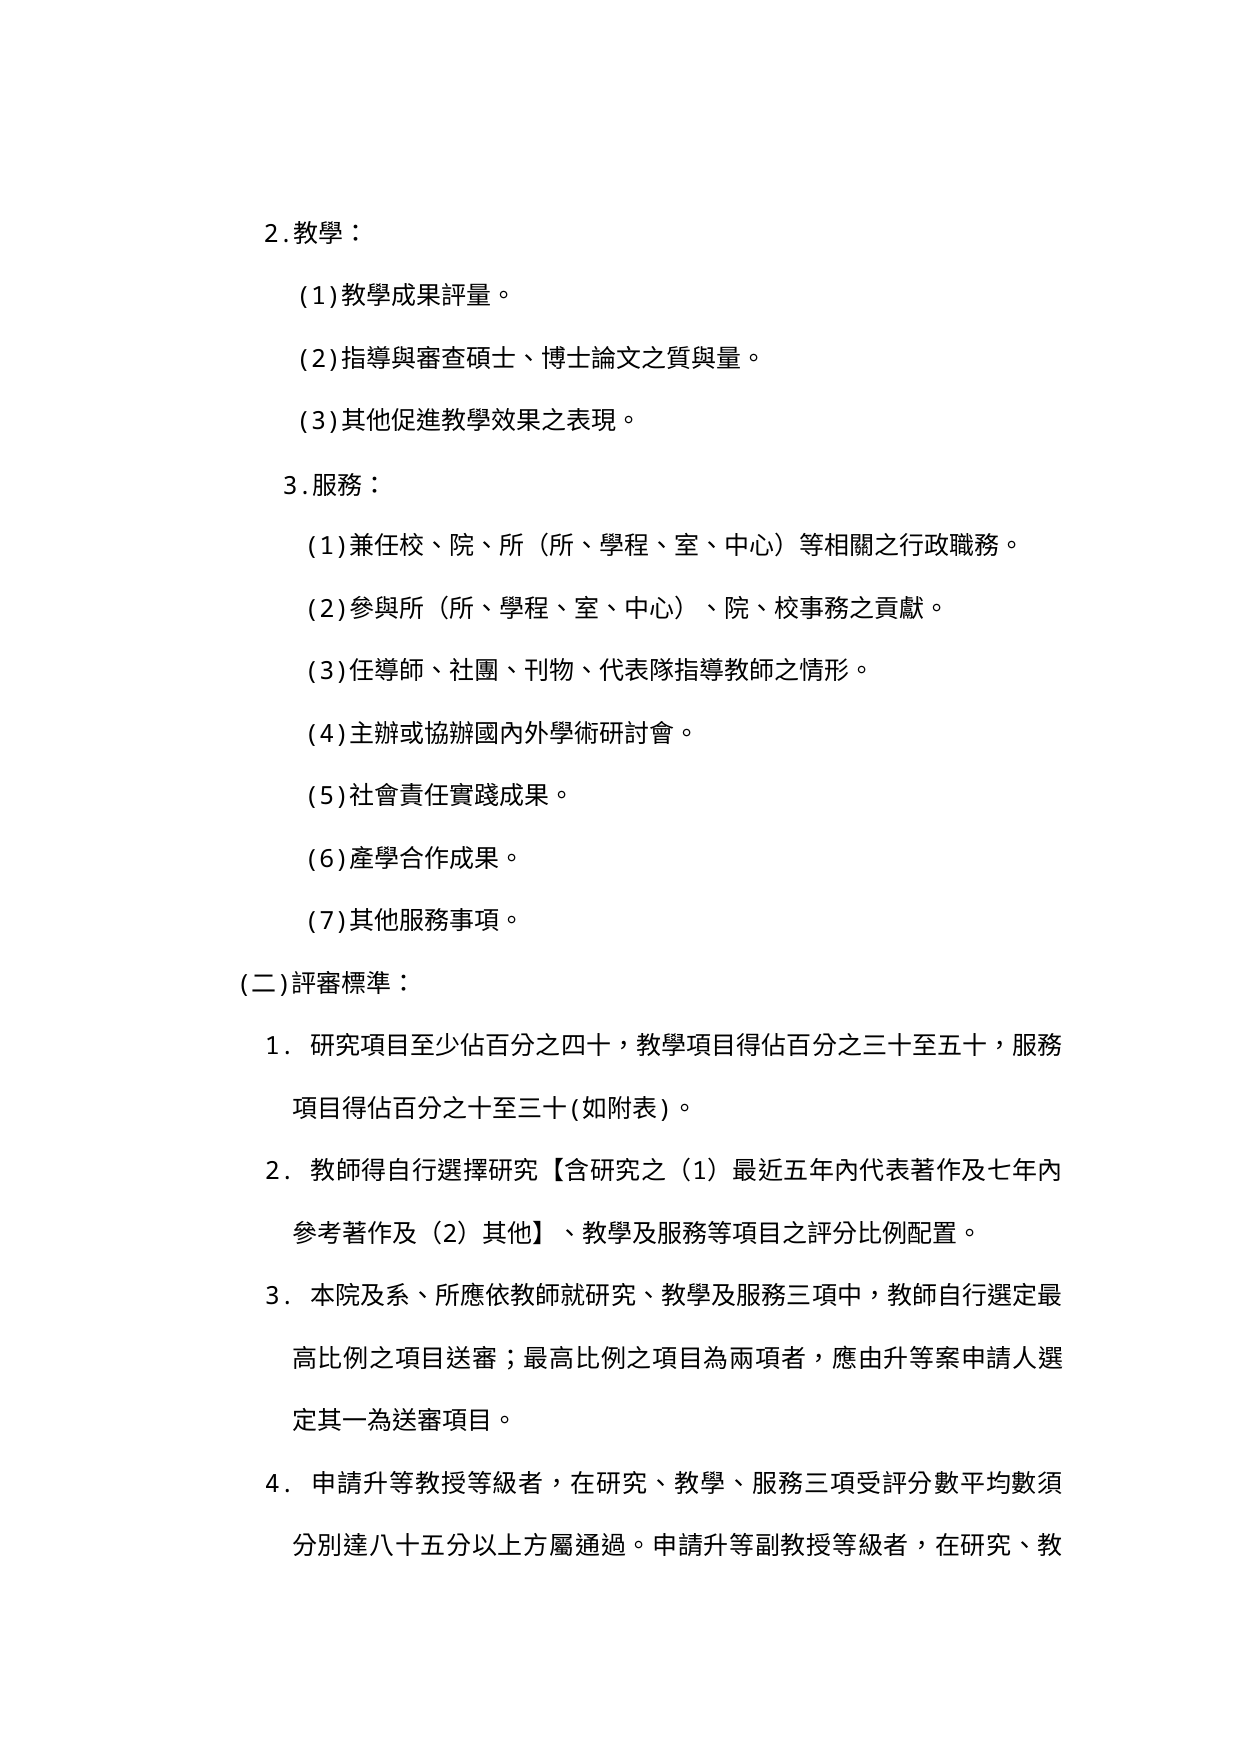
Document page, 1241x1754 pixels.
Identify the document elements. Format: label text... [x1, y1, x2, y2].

text 4. 申請升等教授等級者，在研究、教學、服務三項受評分數平均數須 分別達八十五分以上方屬通過。申請升等副教授等級者，在研究、教 [264, 1439, 1063, 1564]
text (3)其他促進教學效果之表現。 [281, 377, 1048, 439]
text (1)教學成果評量。 [281, 252, 1048, 314]
text (6)產學合作成果。 [285, 814, 1048, 877]
text (2)參與所（所、學程、室、中心）、院、校事務之貢獻。 [285, 564, 1048, 627]
text 2. 教師得自行選擇研究【含研究之（1）最近五年內代表著作及七年內參考著作及（2）其他】、教學及服務等項目之評分比例配置。 [264, 1127, 1063, 1252]
text (1)兼任校、院、所（所、學程、室、中心）等相關之行政職務。 [285, 502, 1048, 564]
text (5)社會責任實踐成果。 [285, 752, 1048, 814]
text (7)其他服務事項。 [285, 877, 1048, 939]
text (4)主辦或協辦國內外學術研討會。 [285, 689, 1048, 752]
text (2)指導與審查碩士、博士論文之質與量。 [281, 314, 1048, 377]
text 3. 本院及系、所應依教師就研究、教學及服務三項中，教師自行選定最高比例之項目送審；最高比例之項目為兩項者，應由升等案申請人選定其一為送審項目。 [264, 1252, 1063, 1439]
text (3)任導師、社團、刊物、代表隊指導教師之情形。 [285, 627, 1048, 689]
text 3.服務： [177, 439, 1063, 502]
text 1. 研究項目至少佔百分之四十，教學項目得佔百分之三十至五十，服務項目得佔百分之十至三十(如附表)。 [264, 1002, 1063, 1127]
text (二)評審標準： [177, 939, 1048, 1002]
text 2.教學： [179, 189, 1048, 252]
